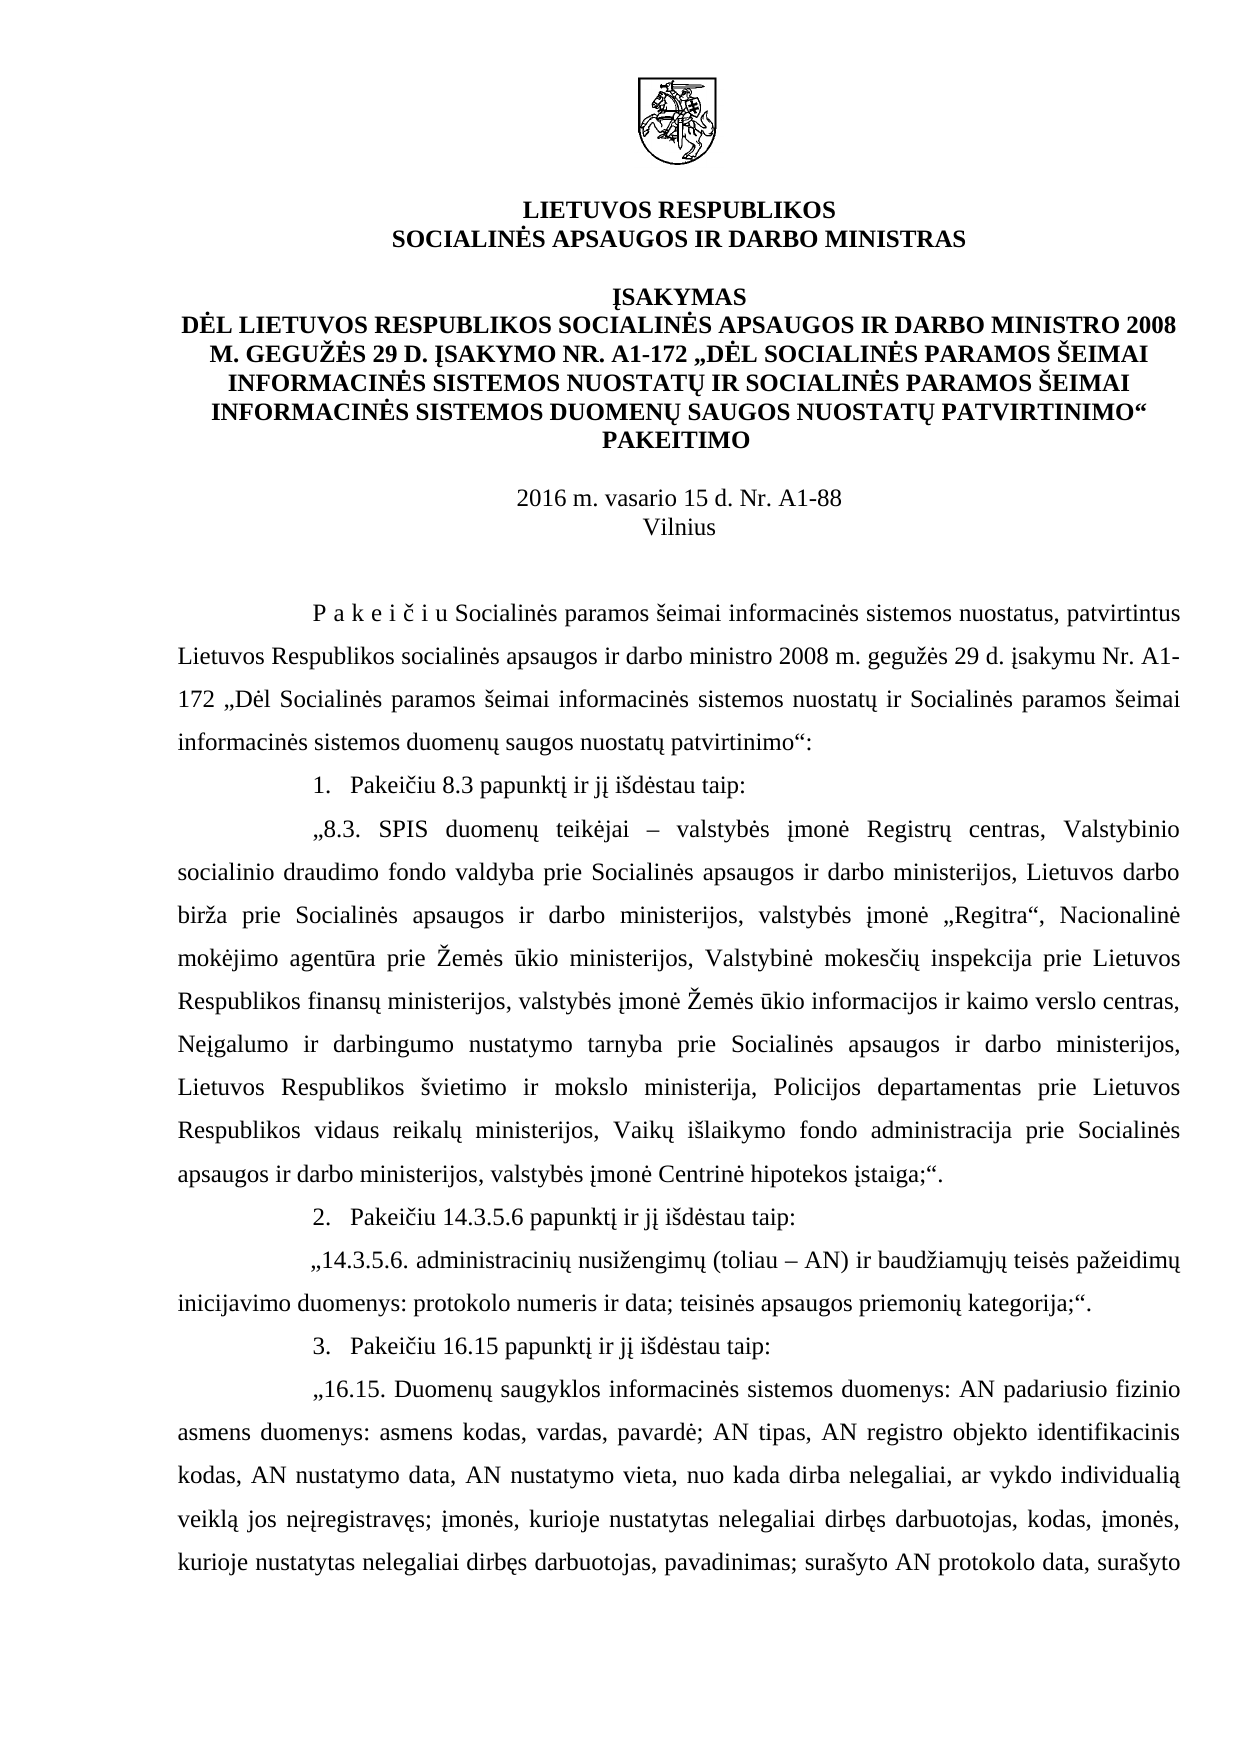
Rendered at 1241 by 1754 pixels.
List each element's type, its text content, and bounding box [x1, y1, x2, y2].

text DĖL LIETUVOS RESPUBLIKOS SOCIALINĖS APSAUGOS IR DARBO MINISTRO 2008 M. GEGUŽĖS 29 D. ĮSAKYMO NR. A1-172 „DĖL SOCIALINĖS PARAMOS ŠEIMAI INFORMACINĖS SISTEMOS NUOSTATŲ IR SOCIALINĖS PARAMOS ŠEIMAI INFORMACINĖS SISTEMOS DUOMENŲ SAUGOS NUOSTATŲ PATVIRTINIMO“ PAKEITIMO [177, 311, 1181, 454]
text Vilnius [177, 512, 1181, 541]
text LIETUVOS RESPUBLIKOS [177, 196, 1181, 224]
text 1. Pakeičiu 8.3 papunktį ir jį išdėstau taip: [312, 771, 1181, 799]
text SOCIALINĖS APSAUGOS IR DARBO MINISTRAS [177, 224, 1181, 253]
text P a k e i č i u Socialinės paramos šeimai informacinės sistemos nuostatus, patvirtintus Lietuvos Respublikos socialinės apsaugos ir darbo ministro 2008 m. gegužės 29 d. įsakymu Nr. A1-172 „Dėl Socialinės paramos šeimai informacinės sistemos nuostatų ir Socialinės paramos šeimai informacinės sistemos duomenų saugos nuostatų patvirtinimo“: [177, 598, 1181, 756]
text 2016 m. vasario 15 d. Nr. A1-88 [177, 483, 1181, 512]
text 2. Pakeičiu 14.3.5.6 papunktį ir jį išdėstau taip: [312, 1202, 1181, 1231]
text „14.3.5.6. administracinių nusižengimų (toliau – AN) ir baudžiamųjų teisės pažeidimų inicijavimo duomenys: protokolo numeris ir data; teisinės apsaugos priemonių kategorija;“. [177, 1245, 1181, 1317]
text „16.15. Duomenų saugyklos informacinės sistemos duomenys: AN padariusio fizinio asmens duomenys: asmens kodas, vardas, pavardė; AN tipas, AN registro objekto identifikacinis kodas, AN nustatymo data, AN nustatymo vieta, nuo kada dirba nelegaliai, ar vykdo individualią veiklą jos neįregistravęs; įmonės, kurioje nustatytas nelegaliai dirbęs darbuotojas, kodas, įmonės, kurioje nustatytas nelegaliai dirbęs darbuotojas, pavadinimas; surašyto AN protokolo data, surašyto [177, 1374, 1181, 1576]
text ĮSAKYMAS [177, 282, 1181, 311]
text „8.3. SPIS duomenų teikėjai – valstybės įmonė Registrų centras, Valstybinio socialinio draudimo fondo valdyba prie Socialinės apsaugos ir darbo ministerijos, Lietuvos darbo birža prie Socialinės apsaugos ir darbo ministerijos, valstybės įmonė „Regitra“, Nacionalinė mokėjimo agentūra prie Žemės ūkio ministerijos, Valstybinė mokesčių inspekcija prie Lietuvos Respublikos finansų ministerijos, valstybės įmonė Žemės ūkio informacijos ir kaimo verslo centras, Neįgalumo ir darbingumo nustatymo tarnyba prie Socialinės apsaugos ir darbo ministerijos, Lietuvos Respublikos švietimo ir mokslo ministerija, Policijos departamentas prie Lietuvos Respublikos vidaus reikalų ministerijos, Vaikų išlaikymo fondo administracija prie Socialinės apsaugos ir darbo ministerijos, valstybės įmonė Centrinė hipotekos įstaiga;“. [177, 814, 1181, 1187]
text 3. Pakeičiu 16.15 papunktį ir jį išdėstau taip: [312, 1331, 1181, 1360]
